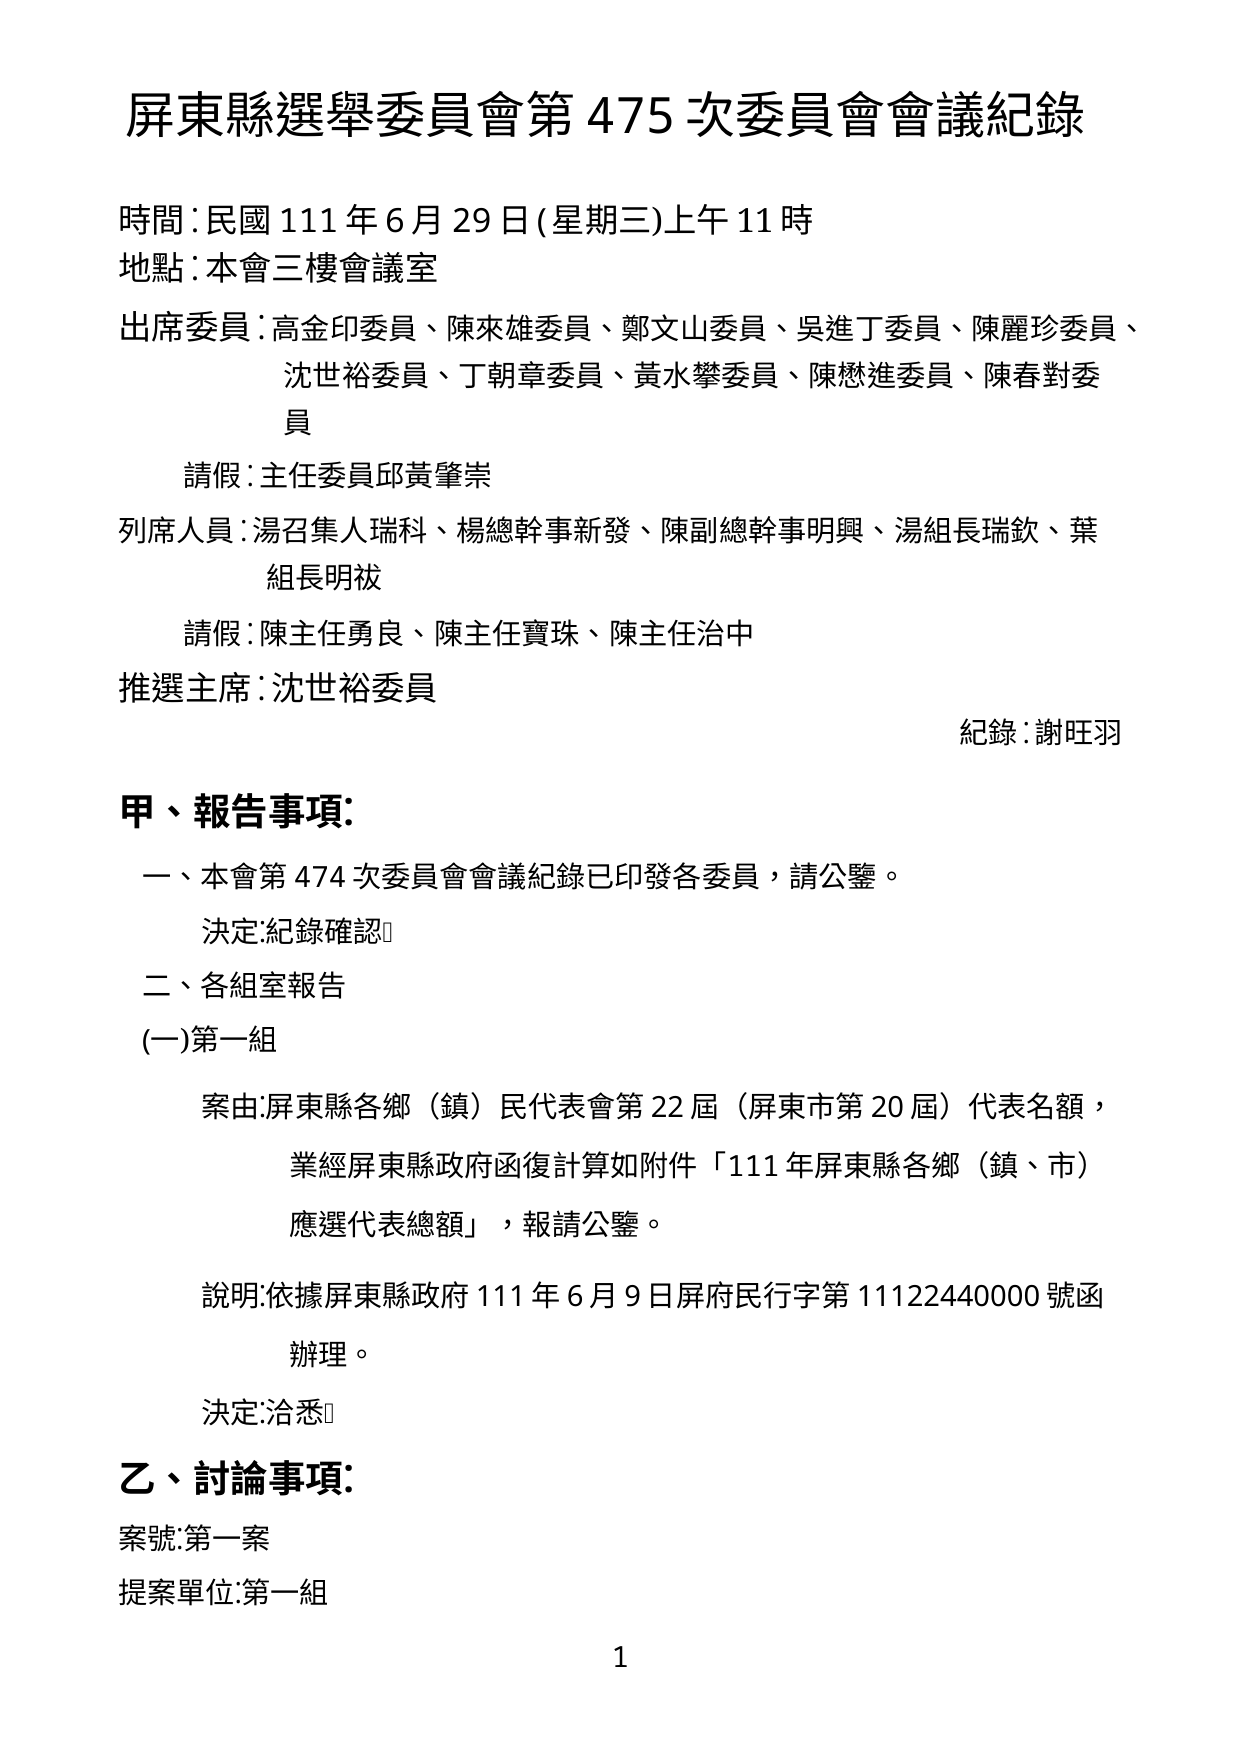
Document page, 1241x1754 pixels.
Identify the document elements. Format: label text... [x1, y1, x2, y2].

text 推選主席⁚沈世裕委員 [118, 663, 1122, 710]
text 決定⁚洽悉。 [201, 1389, 1122, 1432]
text 提案單位⁚第一組 [118, 1569, 1122, 1612]
text 二、各組室報告 [142, 962, 1122, 1004]
text 列席人員⁚湯召集人瑞科、楊總幹事新發、陳副總幹事明興、湯組長瑞欽、葉組長明祓 [118, 503, 1122, 598]
text 一、本會第474次委員會會議紀錄已印發各委員，請公鑒。 [142, 854, 1122, 896]
text 請假⁚主任委員邱黃肇崇 [183, 452, 1122, 494]
text 紀錄⁚謝旺羽 [118, 710, 1122, 752]
text (一)第一組 [142, 1016, 1122, 1059]
text 時間⁚民國111年6月29日(星期三)上午11時 地點⁚本會三樓會議室 [118, 148, 1122, 289]
text 屏東縣選舉委員會第475次委員會會議紀錄 [89, 75, 1122, 148]
text 案由⁚屏東縣各鄉（鎮）民代表會第22屆（屏東市第20屆）代表名額，業經屏東縣政府函復計算如附件「111年屏東縣各鄉（鎮、市）應選代表總額」，報請公鑒。 [201, 1070, 1122, 1248]
text 甲、報告事項⁚ [118, 782, 1122, 836]
text 乙、討論事項⁚ [118, 1449, 1122, 1503]
text 決定⁚紀錄確認。 [201, 908, 1122, 950]
text 說明⁚依據屏東縣政府111年6月9日屏府民行字第11122440000號函辦理。 [201, 1259, 1122, 1377]
text 出席委員⁚高金印委員、陳來雄委員、鄭文山委員、吳進丁委員、陳麗珍委員、沈世裕委員、丁朝章委員、黃水攀委員、陳懋進委員、陳春對委員 [118, 301, 1122, 443]
text 請假⁚陳主任勇良、陳主任寶珠、陳主任治中 [183, 607, 1122, 654]
text 案號⁚第一案 [118, 1515, 1122, 1558]
